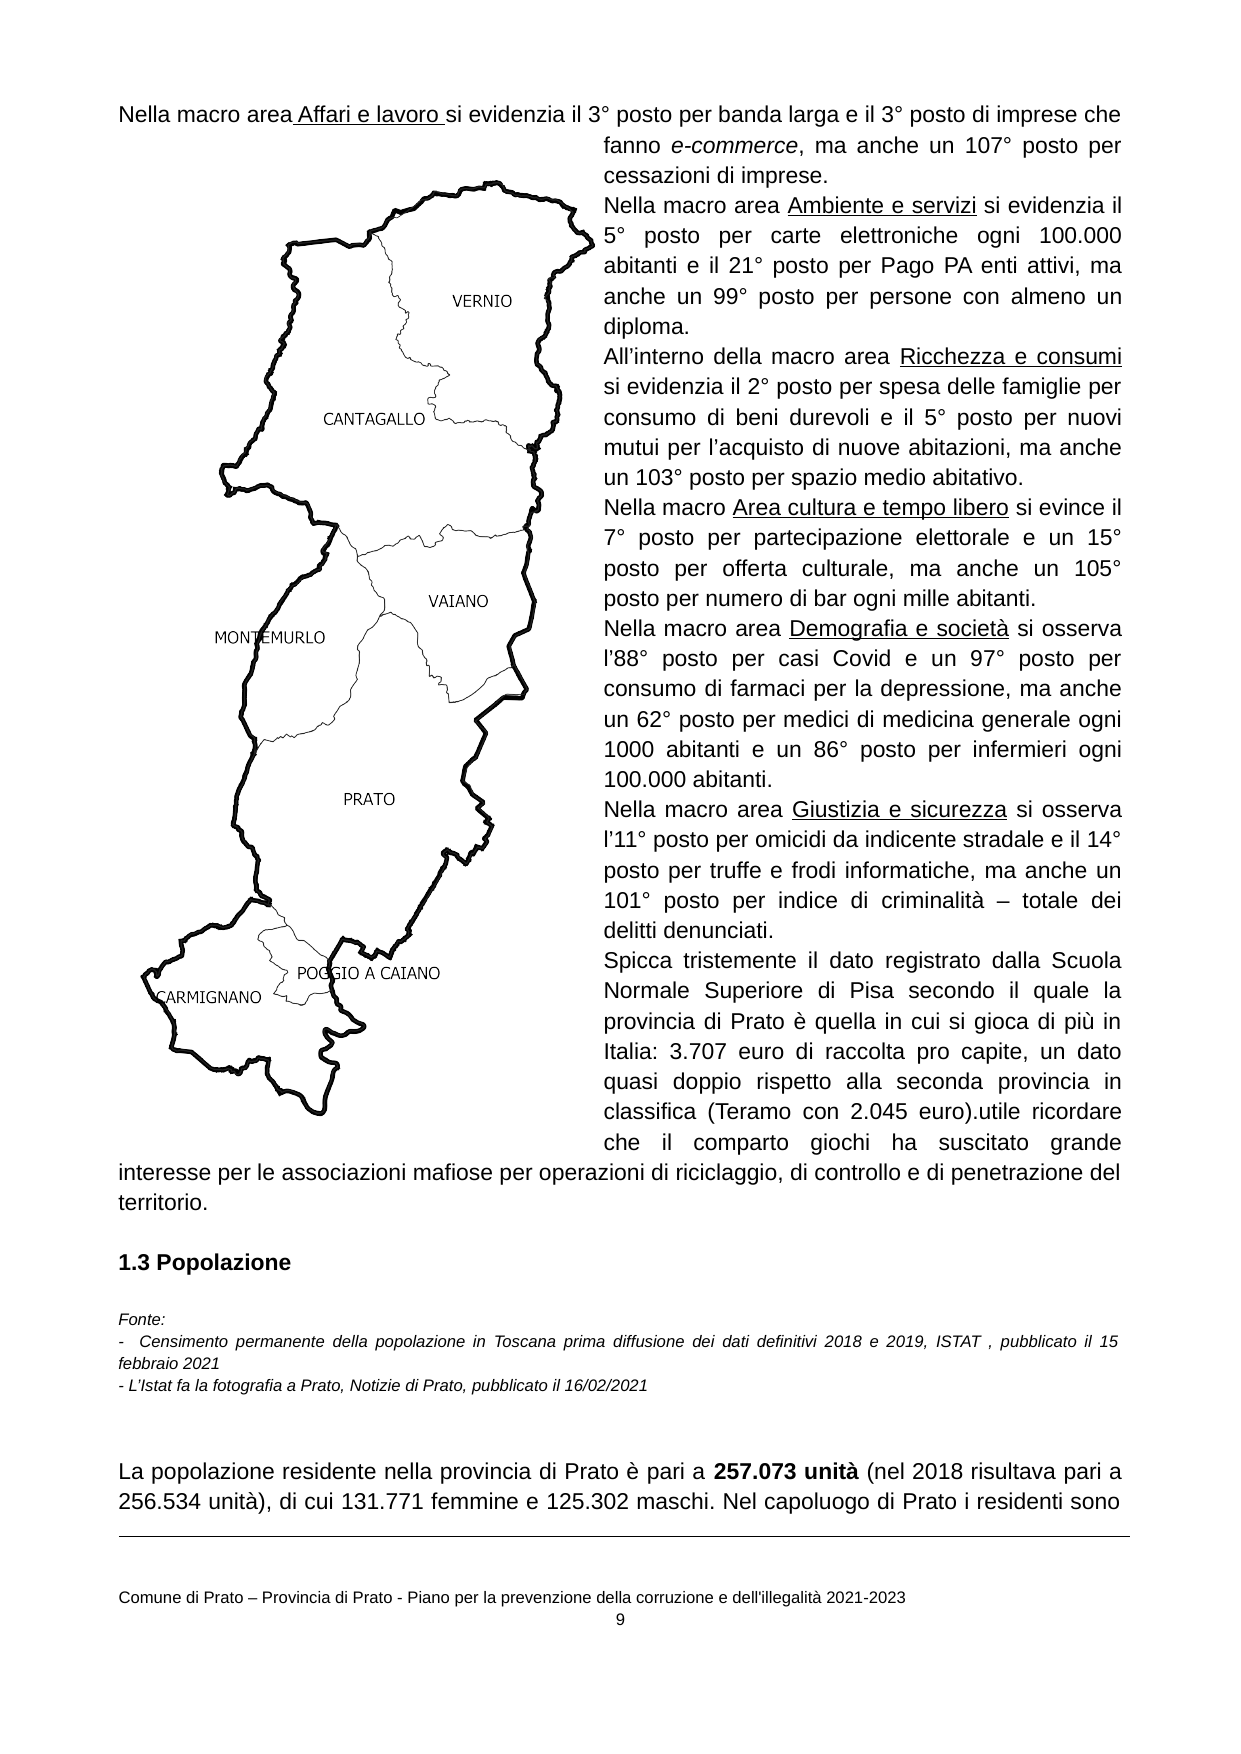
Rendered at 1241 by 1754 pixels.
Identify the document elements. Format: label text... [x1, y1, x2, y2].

text La popolazione residente nella provincia di Prato è pari a 257.073 unità (nel 2018 risultava pari a 256.534 unità), di cui 131.771 femmine e 125.302 maschi. Nel capoluogo di Prato i residenti sono [118, 1458, 1122, 1514]
text Fonte: [118, 1310, 1122, 1329]
text - L’Istat fa la fotografia a Prato, Notizie di Prato, pubblicato il 16/02/2021 [118, 1376, 1122, 1395]
text Nella macro Area cultura e tempo libero si evince il 7° posto per partecipazione elettorale e un 15° posto per offerta culturale, ma anche un 105° posto per numero di bar ogni mille abitanti. [604, 494, 1122, 611]
picture [132, 156, 604, 1141]
text All’interno della macro area Ricchezza e consumi si evidenzia il 2° posto per spesa delle famiglie per consumo di beni durevoli e il 5° posto per nuovi mutui per l’acquisto di nuove abitazioni, ma anche un 103° posto per spazio medio abitativo. [604, 343, 1122, 490]
text Nella macro area Demografia e società si osserva l’88° posto per casi Covid e un 97° posto per consumo di farmaci per la depressione, ma anche un 62° posto per medici di medicina generale ogni 1000 abitanti e un 86° posto per infermieri ogni 100.000 abitanti. [604, 615, 1122, 792]
text 1.3 Popolazione [118, 1249, 1122, 1276]
text Spicca tristemente il dato registrato dalla Scuola Normale Superiore di Pisa secondo il quale la provincia di Prato è quella in cui si gioca di più in Italia: 3.707 euro di raccolta pro capite, un dato quasi doppio rispetto alla seconda provincia in classifica (Teramo con 2.045 euro).utile ricordare che il comparto giochi ha suscitato grande interesse per le associazioni mafiose per operazioni di riciclaggio, di controllo e di penetrazione del territorio. [118, 947, 1122, 1215]
text - Censimento permanente della popolazione in Toscana prima diffusione dei dati definitivi 2018 e 2019, ISTAT , pubblicato il 15 febbraio 2021 [118, 1332, 1122, 1373]
text Nella macro area Affari e lavoro si evidenzia il 3° posto per banda larga e il 3° posto di imprese che fanno e-commerce, ma anche un 107° posto per cessazioni di imprese. [118, 101, 1122, 188]
text Nella macro area Giustizia e sicurezza si osserva l’11° posto per omicidi da indicente stradale e il 14° posto per truffe e frodi informatiche, ma anche un 101° posto per indice di criminalità – totale dei delitti denunciati. [604, 796, 1122, 943]
text Nella macro area Ambiente e servizi si evidenzia il 5° posto per carte elettroniche ogni 100.000 abitanti e il 21° posto per Pago PA enti attivi, ma anche un 99° posto per persone con almeno un diploma. [604, 192, 1122, 339]
